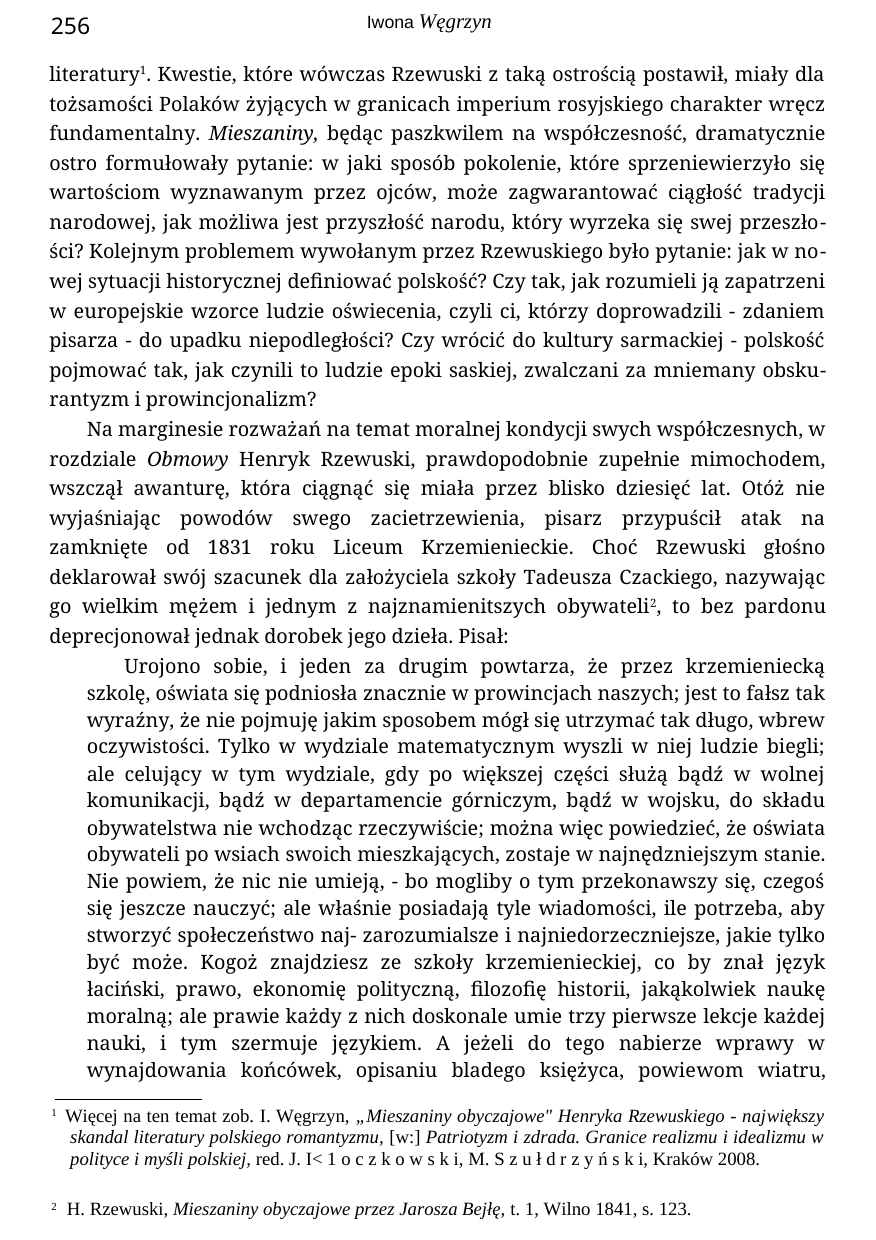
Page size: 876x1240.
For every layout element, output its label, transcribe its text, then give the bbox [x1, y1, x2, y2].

text Iwona Węgrzyn [367, 9, 511, 33]
text literatury1. Kwestie, które wówczas Rzewuski z taką ostrością postawił, miały dla tożsamości Polaków żyjących w granicach imperium rosyjskiego charakter wręcz fundamentalny. Mieszaniny, będąc paszkwilem na współczesność, dramatycznie ostro formułowały pytanie: w jaki sposób pokolenie, które sprzeniewierzyło się wartościom wyznawanym przez ojców, może zagwarantować ciągłość tradycji narodowej, jak możliwa jest przyszłość narodu, który wyrzeka się swej przeszło­ści? Kolejnym problemem wywołanym przez Rzewuskiego było pytanie: jak w no­wej sytuacji historycznej definiować polskość? Czy tak, jak rozumieli ją zapatrzeni w europejskie wzorce ludzie oświecenia, czyli ci, którzy doprowadzili - zdaniem pisarza - do upadku niepodległości? Czy wrócić do kultury sarmackiej - polskość pojmować tak, jak czynili to ludzie epoki saskiej, zwalczani za mniemany obsku­rantyzm i prowincjonalizm? [49, 60, 826, 413]
text 2 H. Rzewuski, Mieszaniny obyczajowe przez Jarosza Bejłę, t. 1, Wilno 1841, s. 123. [51, 1198, 826, 1220]
text 1 Więcej na ten temat zob. I. Węgrzyn, „Mieszaniny obyczajowe" Henryka Rzewuskiego - naj­większy skandal literatury polskiego romantyzmu, [w:] Patriotyzm i zdrada. Granice realizmu i idealizmu w polityce i myśli polskiej, red. J. I< 1 o c z k o w s k i, M. S z u ł d r z y ń s k i, Kraków 2008. [51, 1105, 826, 1169]
text Na marginesie rozważań na temat moralnej kondycji swych współczesnych, w rozdziale Obmowy Henryk Rzewuski, prawdopodobnie zupełnie mimochodem, wszczął awanturę, która ciągnąć się miała przez blisko dziesięć lat. Otóż nie wyjaś­niając powodów swego zacietrzewienia, pisarz przypuścił atak na zamknięte od 1831 roku Liceum Krzemienieckie. Choć Rzewuski głośno deklarował swój sza­cunek dla założyciela szkoły Tadeusza Czackiego, nazywając go wielkim mężem i jednym z najznamienitszych obywateli2, to bez pardonu deprecjonował jednak dorobek jego dzieła. Pisał: [49, 415, 826, 649]
text Urojono sobie, i jeden za drugim powtarza, że przez krzemieniecką szkolę, oświata się podniosła znacznie w prowincjach naszych; jest to fałsz tak wyraźny, że nie pojmuję jakim sposobem mógł się utrzymać tak długo, wbrew oczywi­stości. Tylko w wydziale matematycznym wyszli w niej ludzie biegli; ale celujący w tym wydziale, gdy po większej części służą bądź w wolnej komunikacji, bądź w departamencie górniczym, bądź w wojsku, do składu obywatelstwa nie wcho­dząc rzeczywiście; można więc powiedzieć, że oświata obywateli po wsiach swo­ich mieszkających, zostaje w najnędzniejszym stanie. Nie powiem, że nic nie umieją, - bo mogliby o tym przekonawszy się, czegoś się jeszcze nauczyć; ale właśnie posiadają tyle wiadomości, ile potrzeba, aby stworzyć społeczeństwo naj- zarozumialsze i najniedorzeczniejsze, jakie tylko być może. Kogoż znajdziesz ze szkoły krzemienieckiej, co by znał język łaciński, prawo, ekonomię polityczną, filozofię historii, jakąkolwiek naukę moralną; ale prawie każdy z nich doskonale umie trzy pierwsze lekcje każdej nauki, i tym szermuje językiem. A jeżeli do tego nabierze wprawy w wynajdowania końcówek, opisaniu bladego księżyca, powie­wom wiatru, pomrukowi strumyków i szkarłatom zalegającym lica panien, po­dających mu swoje sztambuchy; już ma siebie za wielkiego człowieka. Tak obfity zasób intelektualny, daje mu prawo o wszystkim sądzić, wszystkiemu przyganiać, stanowić samowładnie o rzeczach i ludziach. A że po większej części towarzy­ [87, 652, 826, 1083]
text 256 [51, 10, 95, 41]
